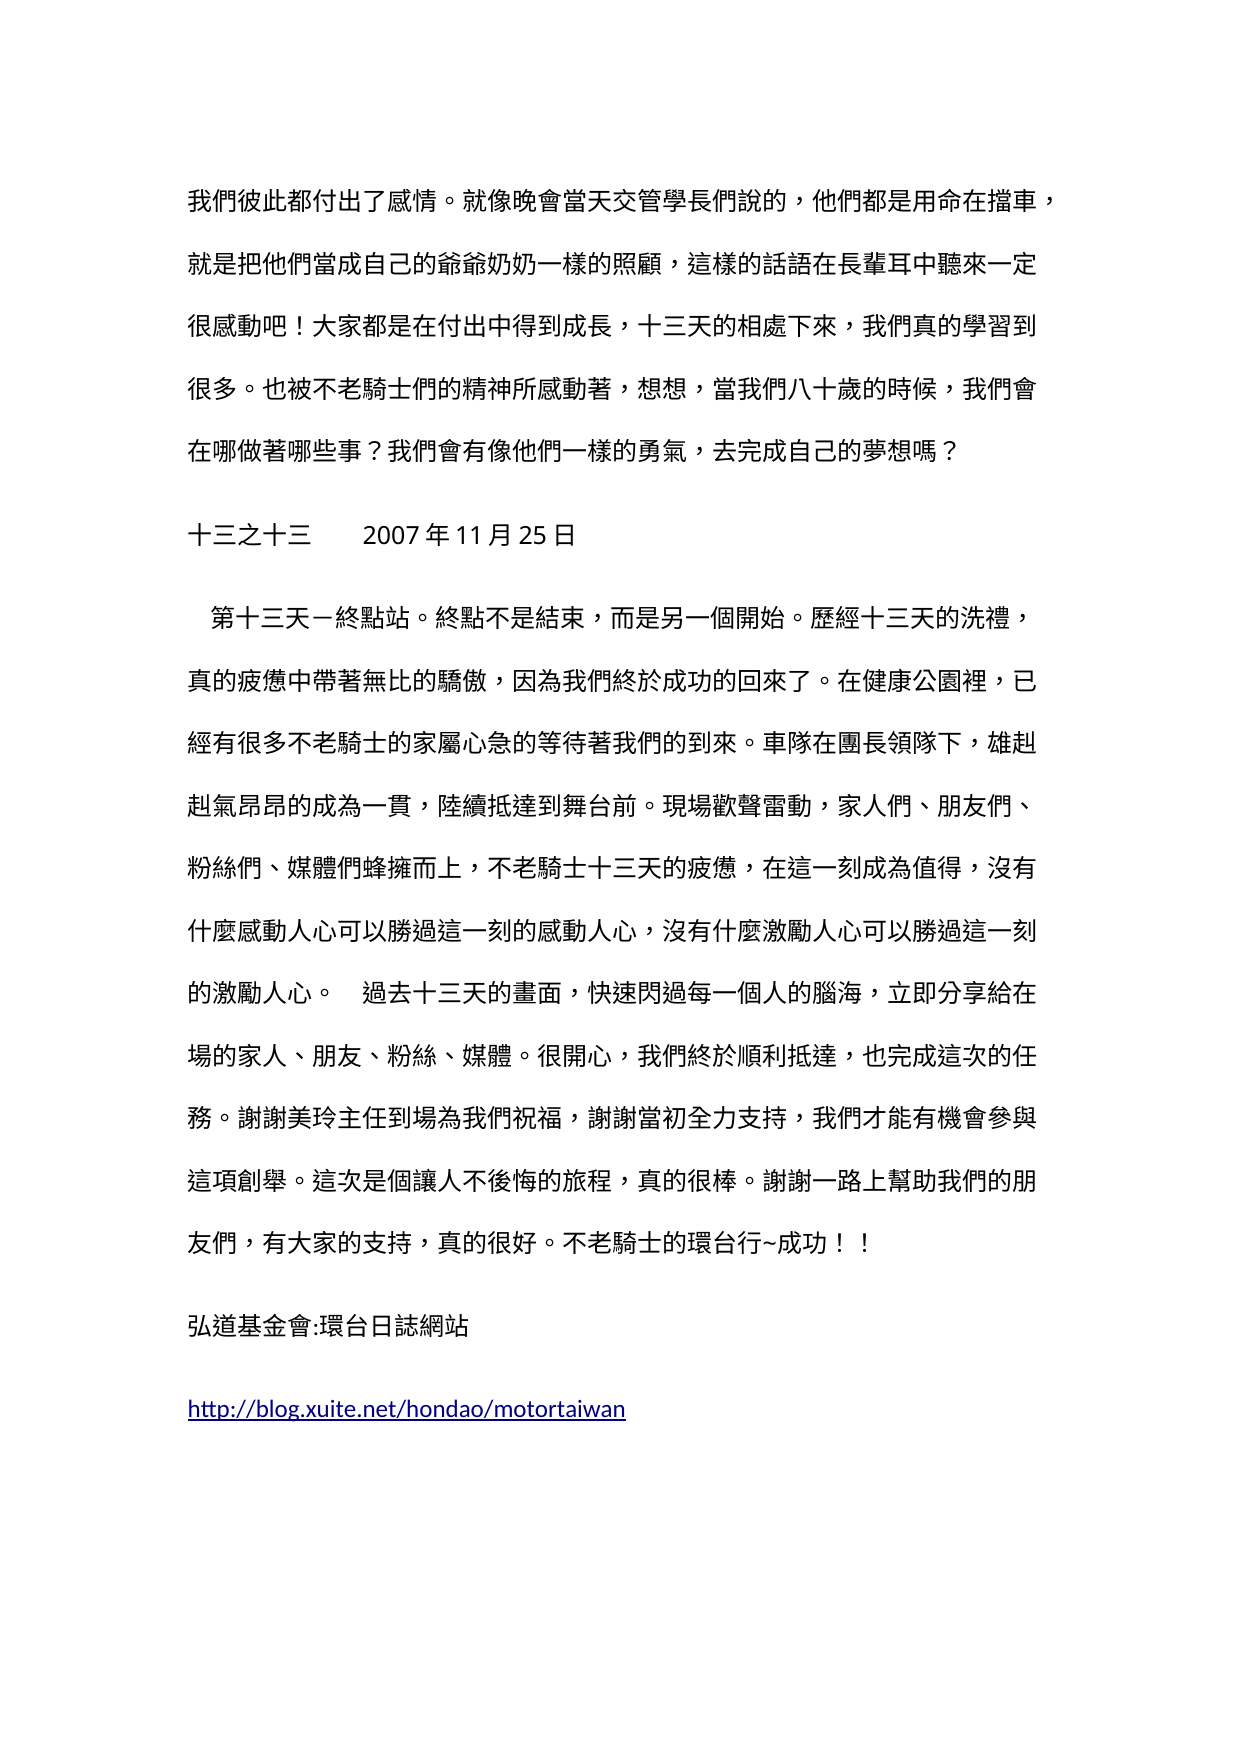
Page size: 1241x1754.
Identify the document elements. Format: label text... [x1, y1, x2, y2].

text 第十三天－終點站。終點不是結束，而是另一個開始。歷經十三天的洗禮，真的疲憊中帶著無比的驕傲，因為我們終於成功的回來了。在健康公園裡，已經有很多不老騎士的家屬心急的等待著我們的到來。車隊在團長領隊下，雄赳赳氣昂昂的成為一貫，陸續抵達到舞台前。現場歡聲雷動，家人們、朋友們、粉絲們、媒體們蜂擁而上，不老騎士十三天的疲憊，在這一刻成為值得，沒有什麼感動人心可以勝過這一刻的感動人心，沒有什麼激勵人心可以勝過這一刻的激勵人心。 過去十三天的畫面，快速閃過每一個人的腦海，立即分享給在場的家人、朋友、粉絲、媒體。很開心，我們終於順利抵達，也完成這次的任務。謝謝美玲主任到場為我們祝福，謝謝當初全力支持，我們才能有機會參與這項創舉。這次是個讓人不後悔的旅程，真的很棒。謝謝一路上幫助我們的朋友們，有大家的支持，真的很好。不老騎士的環台行~成功！！ [187, 575, 1053, 1262]
text 弘道基金會:環台日誌網站 [187, 1283, 1053, 1346]
text 第十二天－苗栗。沒錯，我們距離終點站又更近了。晚上的晚會，讓一群人哭的淅哩嘩啦。十幾天的相處以來，我們從一開始的陌生到最後學會互相關心，我們彼此都付出了感情。就像晚會當天交管學長們說的，他們都是用命在擋車，就是把他們當成自己的爺爺奶奶一樣的照顧，這樣的話語在長輩耳中聽來一定很感動吧！大家都是在付出中得到成長，十三天的相處下來，我們真的學習到很多。也被不老騎士們的精神所感動著，想想，當我們八十歲的時候，我們會在哪做著哪些事？我們會有像他們一樣的勇氣，去完成自己的夢想嗎？ [187, 158, 1053, 471]
text 十三之十三 2007年11月25日 [187, 492, 1053, 554]
text http://blog.xuite.net/hondao/motortaiwan [187, 1367, 1053, 1429]
